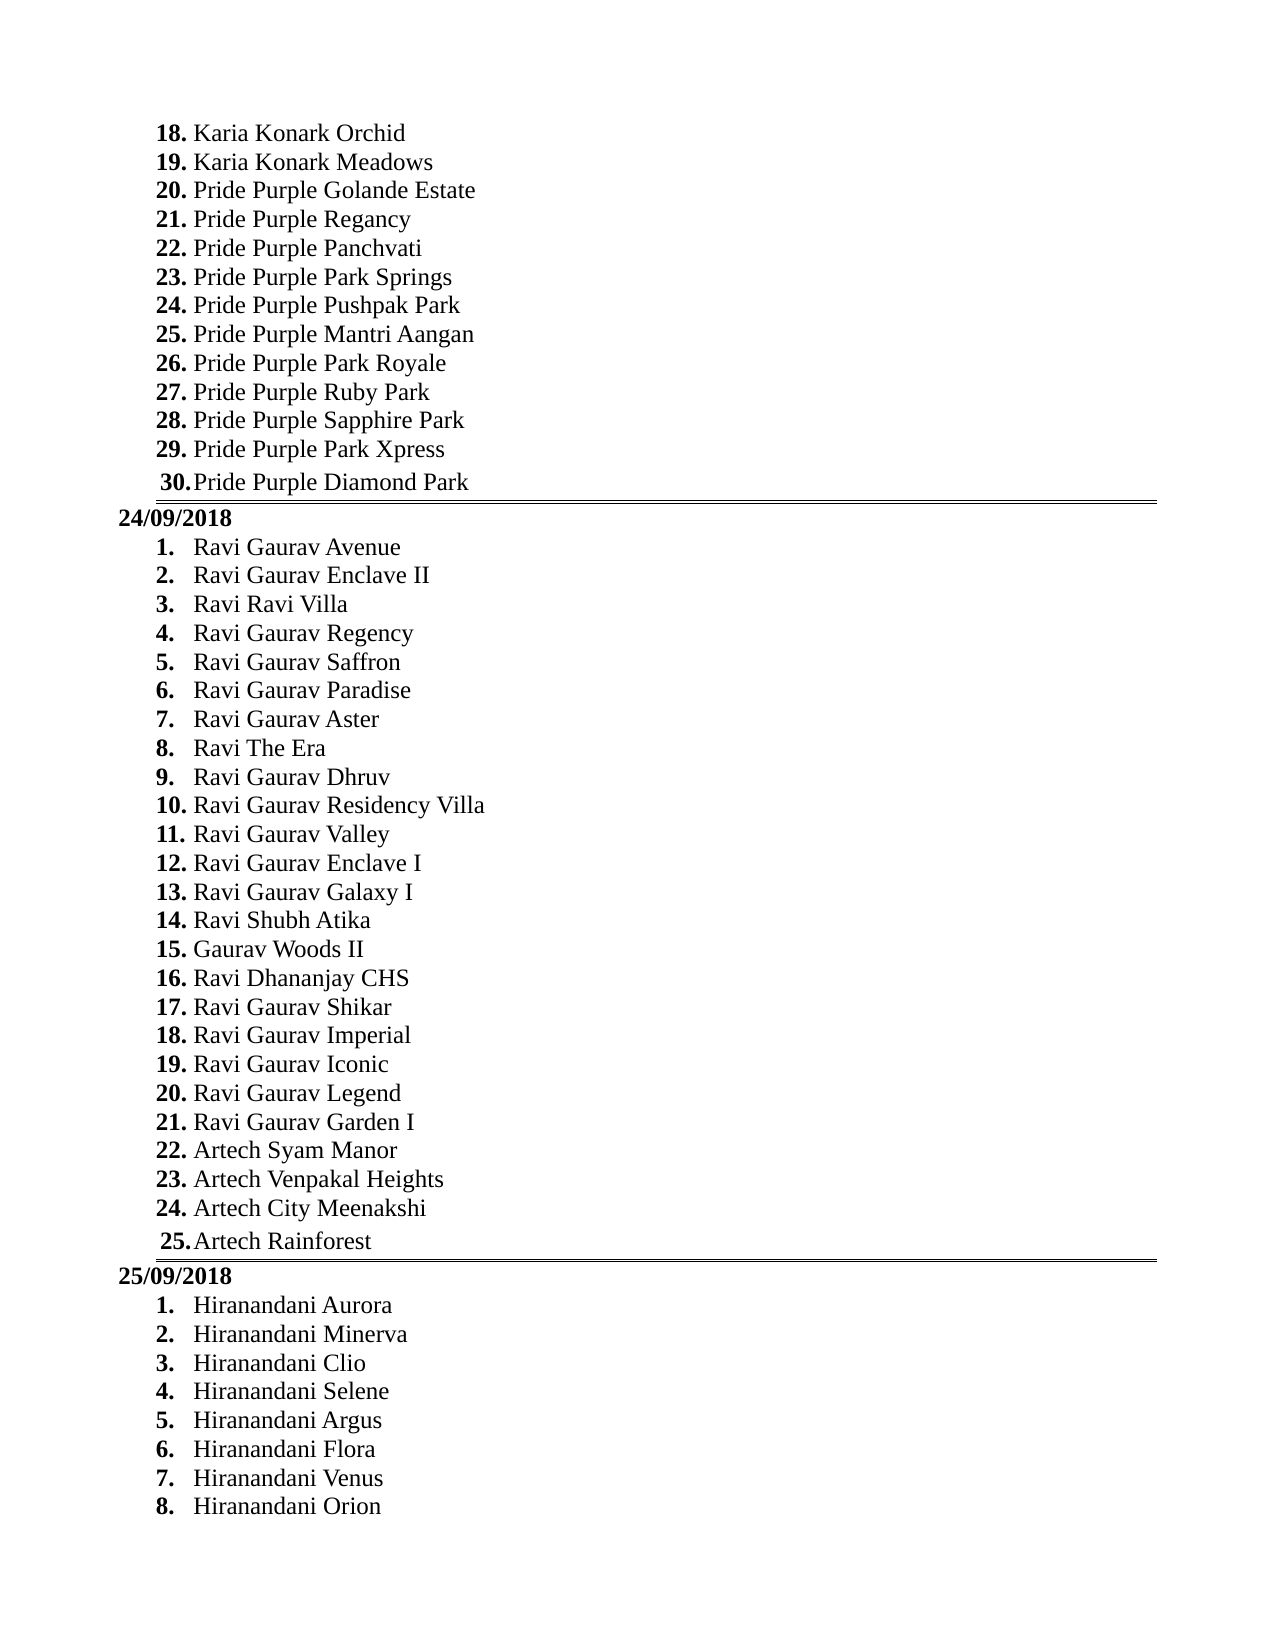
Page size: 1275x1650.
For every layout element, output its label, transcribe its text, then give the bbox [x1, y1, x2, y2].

list Pride Purple Panchvati [156, 233, 1157, 262]
list Hiranandani Venus [156, 1463, 1157, 1491]
list Ravi Gaurav Shikar [156, 992, 1157, 1020]
list Ravi Gaurav Enclave I [156, 848, 1157, 877]
list Artech City Meenakshi [156, 1193, 1157, 1222]
list Ravi Gaurav Enclave II [156, 560, 1157, 589]
list Ravi The Era [156, 733, 1157, 762]
list Ravi Gaurav Legend [156, 1078, 1157, 1107]
list Ravi Gaurav Dhruv [156, 762, 1157, 790]
list Artech Syam Manor [156, 1135, 1157, 1164]
list Ravi Gaurav Imperial [156, 1020, 1157, 1049]
list Ravi Gaurav Regency [156, 618, 1157, 647]
list Pride Purple Park Xpress [156, 434, 1157, 463]
list Ravi Gaurav Paradise [156, 675, 1157, 704]
list Hiranandani Selene [156, 1376, 1157, 1405]
list Ravi Shubh Atika [156, 905, 1157, 934]
list Pride Purple Golande Estate [156, 176, 1157, 204]
list Pride Purple Mantri Aangan [156, 319, 1157, 348]
list Ravi Gaurav Garden I [156, 1107, 1157, 1135]
list Artech Rainforest [156, 1222, 1157, 1259]
list Hiranandani Aurora [156, 1290, 1157, 1319]
list Hiranandani Flora [156, 1434, 1157, 1463]
list Hiranandani Argus [156, 1405, 1157, 1434]
list Ravi Dhananjay CHS [156, 963, 1157, 992]
list Hiranandani Minerva [156, 1319, 1157, 1348]
list Pride Purple Park Springs [156, 262, 1157, 291]
list Hiranandani Orion [156, 1491, 1157, 1520]
list Ravi Gaurav Aster [156, 704, 1157, 733]
list Karia Konark Meadows [156, 147, 1157, 176]
list Gaurav Woods II [156, 934, 1157, 963]
list Pride Purple Regancy [156, 204, 1157, 233]
list Pride Purple Ruby Park [156, 377, 1157, 406]
list Pride Purple Sapphire Park [156, 406, 1157, 434]
list Ravi Gaurav Iconic [156, 1049, 1157, 1078]
list Ravi Ravi Villa [156, 589, 1157, 618]
list Ravi Gaurav Galaxy I [156, 877, 1157, 905]
list Artech Venpakal Heights [156, 1164, 1157, 1193]
list Ravi Gaurav Avenue [156, 532, 1157, 560]
text 24/09/2018 [118, 503, 1157, 532]
text 25/09/2018 [118, 1261, 1157, 1290]
list Pride Purple Park Royale [156, 348, 1157, 377]
list Pride Purple Pushpak Park [156, 291, 1157, 319]
list Karia Konark Orchid [156, 118, 1157, 147]
list Ravi Gaurav Valley [156, 819, 1157, 848]
list Ravi Gaurav Saffron [156, 647, 1157, 675]
list Pride Purple Diamond Park [156, 463, 1157, 500]
list Ravi Gaurav Residency Villa [156, 790, 1157, 819]
list Hiranandani Clio [156, 1348, 1157, 1376]
